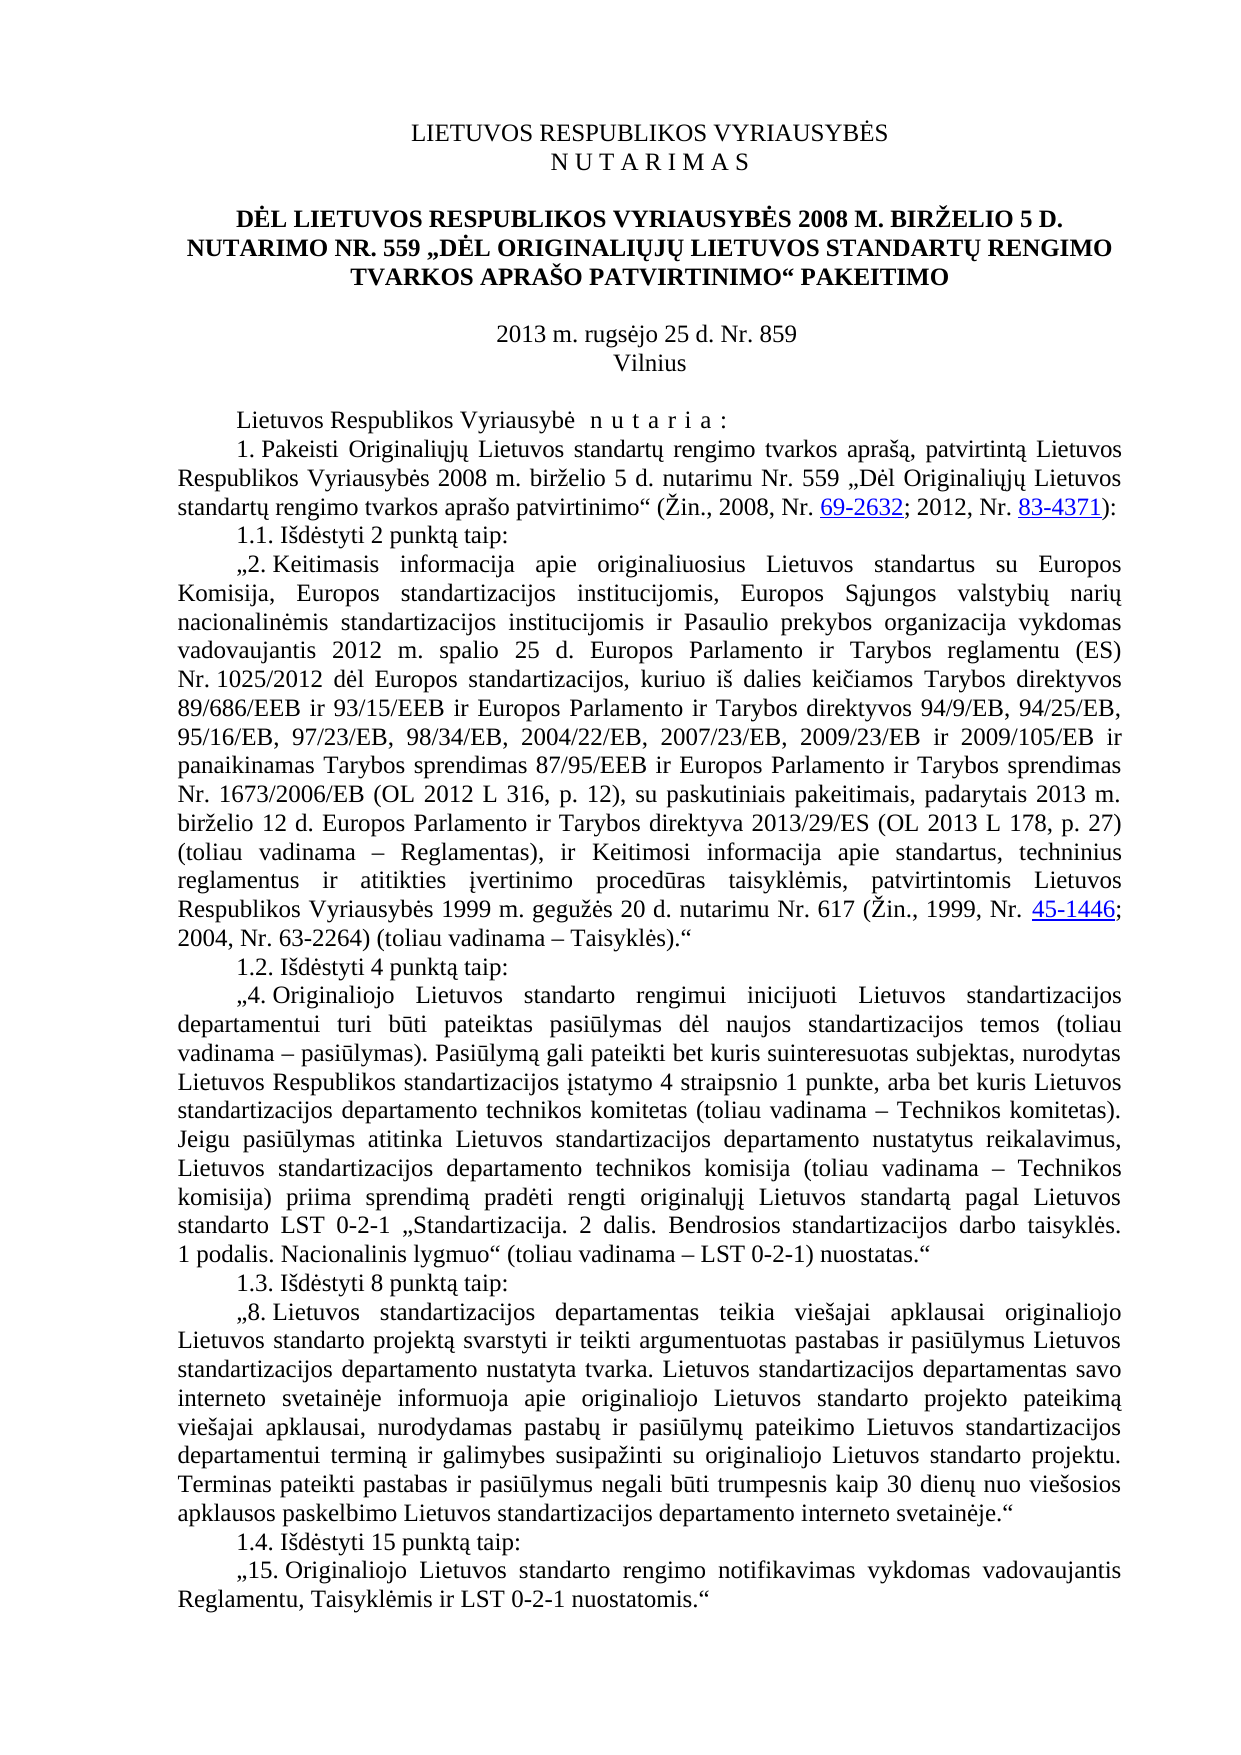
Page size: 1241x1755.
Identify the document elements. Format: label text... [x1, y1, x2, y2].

text „2. Keitimasis informacija apie originaliuosius Lietuvos standartus su Europos Komisija, Europos standartizacijos institucijomis, Europos Sąjungos valstybių narių nacionalinėmis standartizacijos institucijomis ir Pasaulio prekybos organizacija vykdomas vadovaujantis 2012 m. spalio 25 d. Europos Parlamento ir Tarybos reglamentu (ES) Nr. 1025/2012 dėl Europos standartizacijos, kuriuo iš dalies keičiamos Tarybos direktyvos 89/686/EEB ir 93/15/EEB ir Europos Parlamento ir Tarybos direktyvos 94/9/EB, 94/25/EB, 95/16/EB, 97/23/EB, 98/34/EB, 2004/22/EB, 2007/23/EB, 2009/23/EB ir 2009/105/EB ir panaikinamas Tarybos sprendimas 87/95/EEB ir Europos Parlamento ir Tarybos sprendimas Nr. 1673/2006/EB (OL 2012 L 316, p. 12), su paskutiniais pakeitimais, padarytais 2013 m. birželio 12 d. Europos Parlamento ir Tarybos direktyva 2013/29/ES (OL 2013 L 178, p. 27) (toliau vadinama – Reglamentas), ir Keitimosi informacija apie standartus, techninius reglamentus ir atitikties įvertinimo procedūras taisyklėmis, patvirtintomis Lietuvos Respublikos Vyriausybės 1999 m. gegužės 20 d. nutarimu Nr. 617 (Žin., 1999, Nr. 45-1446; 2004, Nr. 63-2264) (toliau vadinama – Taisyklės).“ [177, 549, 1122, 952]
text Lietuvos Respublikos Vyriausybė nutaria: [177, 406, 1122, 434]
text „4. Originaliojo Lietuvos standarto rengimui inicijuoti Lietuvos standartizacijos departamentui turi būti pateiktas pasiūlymas dėl naujos standartizacijos temos (toliau vadinama – pasiūlymas). Pasiūlymą gali pateikti bet kuris suinteresuotas subjektas, nurodytas Lietuvos Respublikos standartizacijos įstatymo 4 straipsnio 1 punkte, arba bet kuris Lietuvos standartizacijos departamento technikos komitetas (toliau vadinama – Technikos komitetas). Jeigu pasiūlymas atitinka Lietuvos standartizacijos departamento nustatytus reikalavimus, Lietuvos standartizacijos departamento technikos komisija (toliau vadinama – Technikos komisija) priima sprendimą pradėti rengti originalųjį Lietuvos standartą pagal Lietuvos standarto LST 0-2-1 „Standartizacija. 2 dalis. Bendrosios standartizacijos darbo taisyklės. 1 podalis. Nacionalinis lygmuo“ (toliau vadinama – LST 0-2-1) nuostatas.“ [177, 981, 1122, 1268]
text „8. Lietuvos standartizacijos departamentas teikia viešajai apklausai originaliojo Lietuvos standarto projektą svarstyti ir teikti argumentuotas pastabas ir pasiūlymus Lietuvos standartizacijos departamento nustatyta tvarka. Lietuvos standartizacijos departamentas savo interneto svetainėje informuoja apie originaliojo Lietuvos standarto projekto pateikimą viešajai apklausai, nurodydamas pastabų ir pasiūlymų pateikimo Lietuvos standartizacijos departamentui terminą ir galimybes susipažinti su originaliojo Lietuvos standarto projektu. Terminas pateikti pastabas ir pasiūlymus negali būti trumpesnis kaip 30 dienų nuo viešosios apklausos paskelbimo Lietuvos standartizacijos departamento interneto svetainėje.“ [177, 1297, 1122, 1527]
text n u t a r i m a s [177, 147, 1122, 176]
text 2013 m. rugsėjo 25 d. Nr. 859 [177, 319, 1122, 348]
text „15. Originaliojo Lietuvos standarto rengimo notifikavimas vykdomas vadovaujantis Reglamentu, Taisyklėmis ir LST 0-2-1 nuostatomis.“ [177, 1556, 1122, 1613]
text 1.4. Išdėstyti 15 punktą taip: [177, 1527, 1122, 1556]
text 1.1. Išdėstyti 2 punktą taip: [177, 521, 1122, 549]
text 1. Pakeisti Originaliųjų Lietuvos standartų rengimo tvarkos aprašą, patvirtintą Lietuvos Respublikos Vyriausybės 2008 m. birželio 5 d. nutarimu Nr. 559 „Dėl Originaliųjų Lietuvos standartų rengimo tvarkos aprašo patvirtinimo“ (Žin., 2008, Nr. 69-2632; 2012, Nr. 83-4371): [177, 434, 1122, 521]
text Lietuvos Respublikos Vyriausybės [177, 118, 1122, 147]
text Dėl LIETUVOS RESPUBLIKOS VYRIAUSYBĖS 2008 M. BIRŽELIO 5 D. NUTARIMO NR. 559 „DĖL ORIGINALIŲJŲ LIETUVOS STANDARTŲ RENGIMO TVARKOS APRAŠO PATVIRTINIMO“ PAKEITIMO [177, 204, 1122, 291]
text 1.3. Išdėstyti 8 punktą taip: [177, 1268, 1122, 1297]
text Vilnius [177, 348, 1122, 377]
text 1.2. Išdėstyti 4 punktą taip: [177, 952, 1122, 981]
